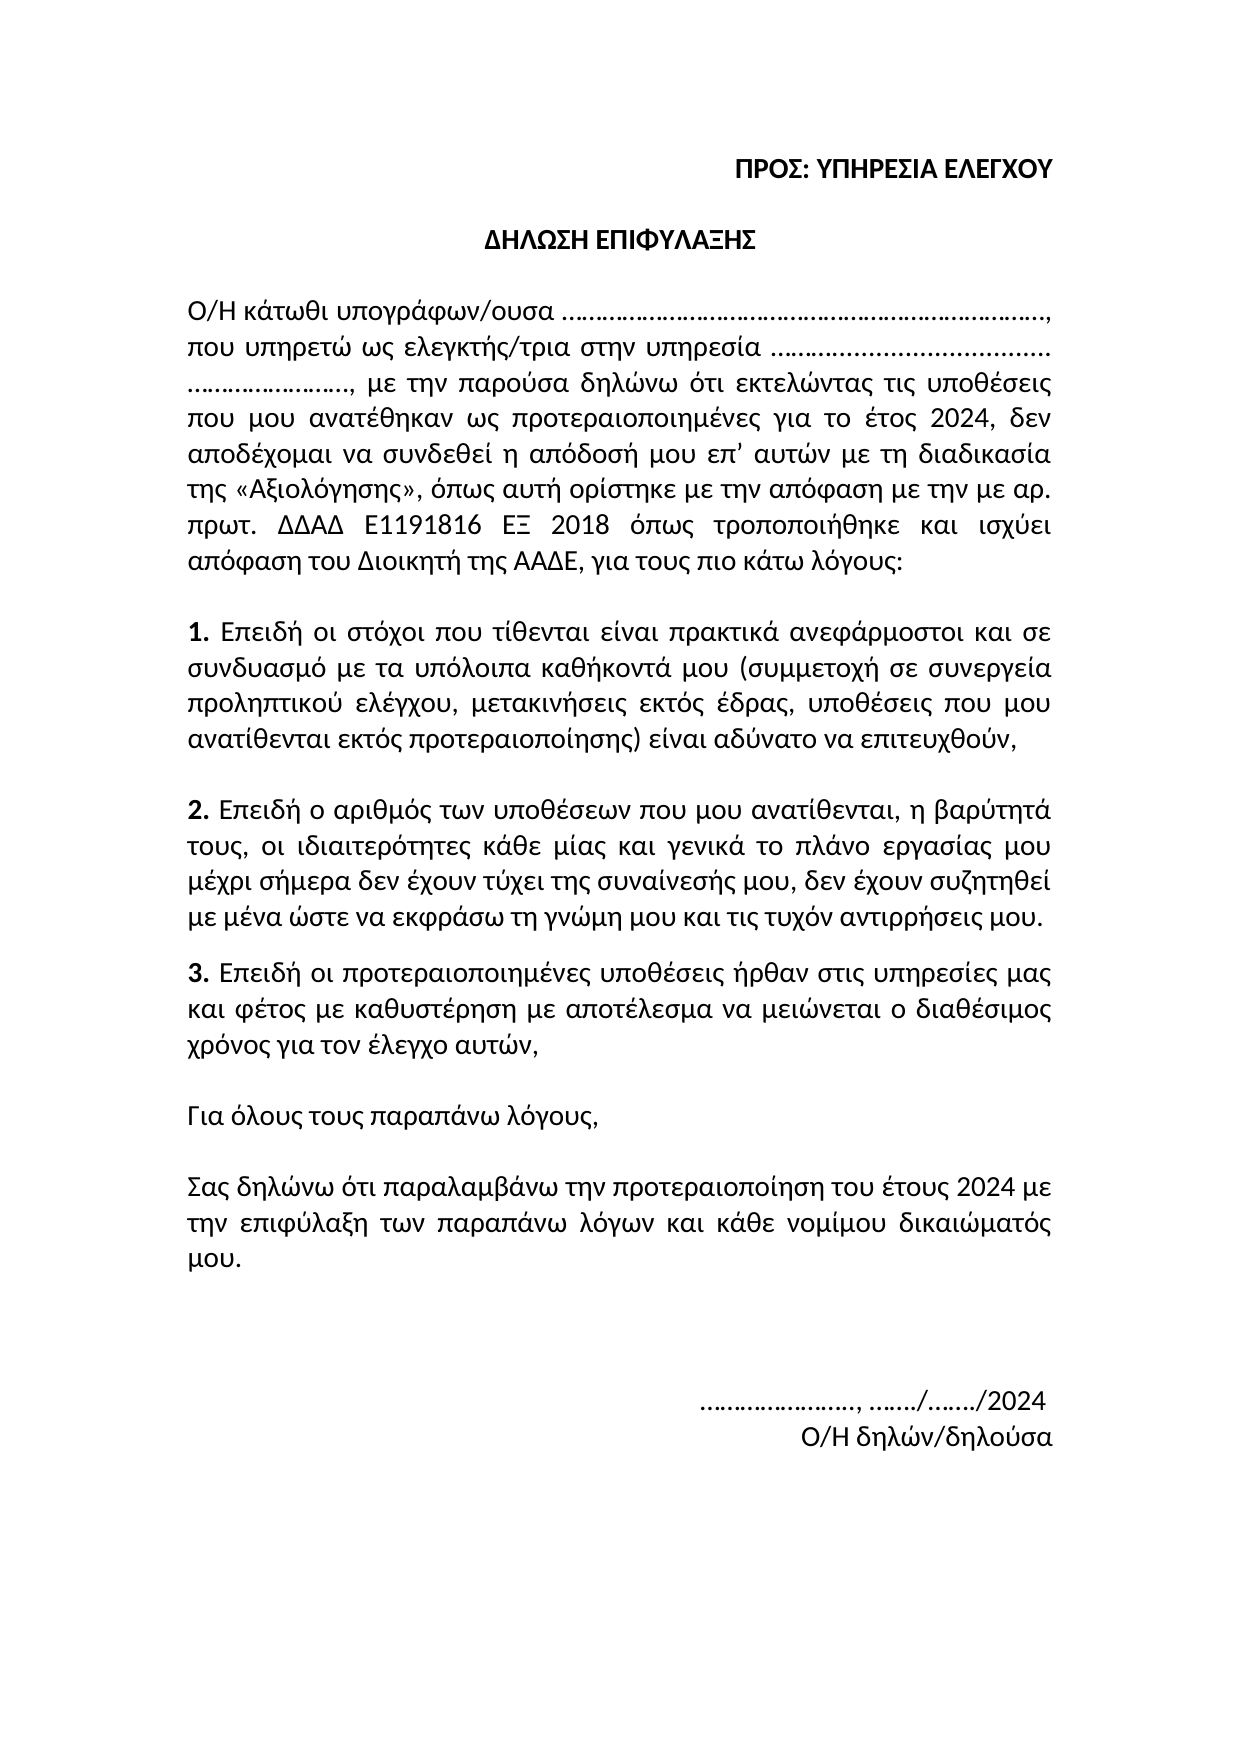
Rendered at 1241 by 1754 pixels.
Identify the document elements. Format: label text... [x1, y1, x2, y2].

text 3. Επειδή οι προτεραιοποιημένες υποθέσεις ήρθαν στις υπηρεσίες μας και φέτος με καθυστέρηση με αποτέλεσμα να μειώνεται ο διαθέσιμος χρόνος για τον έλεγχο αυτών, [187, 954, 1053, 1061]
text ΔΗΛΩΣΗ ΕΠΙΦΥΛΑΞΗΣ [187, 221, 1053, 257]
text Ο/Η κάτωθι υπογράφων/ουσα ………………………………………………………………, που υπηρετώ ως ελεγκτής/τρια στην υπηρεσία ………..............................……………………, με την παρούσα δηλώνω ότι εκτελώντας τις υποθέσεις που μου ανατέθηκαν ως προτεραιοποιημένες για το έτος 2024, δεν αποδέχομαι να συνδεθεί η απόδοσή μου επ’ αυτών με τη διαδικασία της «Αξιολόγησης», όπως αυτή ορίστηκε με την απόφαση με την με αρ. πρωτ. ΔΔΑΔ Ε1191816 ΕΞ 2018 όπως τροποποιήθηκε και ισχύει απόφαση του Διοικητή της ΑΑΔΕ, για τους πιο κάτω λόγους: [187, 292, 1053, 577]
text Ο/Η δηλών/δηλούσα [187, 1418, 1053, 1453]
text Σας δηλώνω ότι παραλαμβάνω την προτεραιοποίηση του έτους 2024 με την επιφύλαξη των παραπάνω λόγων και κάθε νομίμου δικαιώματός μου. [187, 1168, 1053, 1275]
text Για όλους τους παραπάνω λόγους, [187, 1097, 1053, 1133]
text ΠΡΟΣ: ΥΠΗΡΕΣΙΑ ΕΛΕΓΧΟΥ [187, 150, 1053, 186]
text 2. Επειδή ο αριθμός των υποθέσεων που μου ανατίθενται, η βαρύτητά τους, οι ιδιαιτερότητες κάθε μίας και γενικά το πλάνο εργασίας μου μέχρι σήμερα δεν έχουν τύχει της συναίνεσής μου, δεν έχουν συζητηθεί με μένα ώστε να εκφράσω τη γνώμη μου και τις τυχόν αντιρρήσεις μου. [187, 791, 1053, 934]
text ………………….., ……./……./2024 [187, 1382, 1053, 1418]
text 1. Επειδή οι στόχοι που τίθενται είναι πρακτικά ανεφάρμοστοι και σε συνδυασμό με τα υπόλοιπα καθήκοντά μου (συμμετοχή σε συνεργεία προληπτικού ελέγχου, μετακινήσεις εκτός έδρας, υποθέσεις που μου ανατίθενται εκτός προτεραιοποίησης) είναι αδύνατο να επιτευχθούν, [187, 613, 1053, 756]
